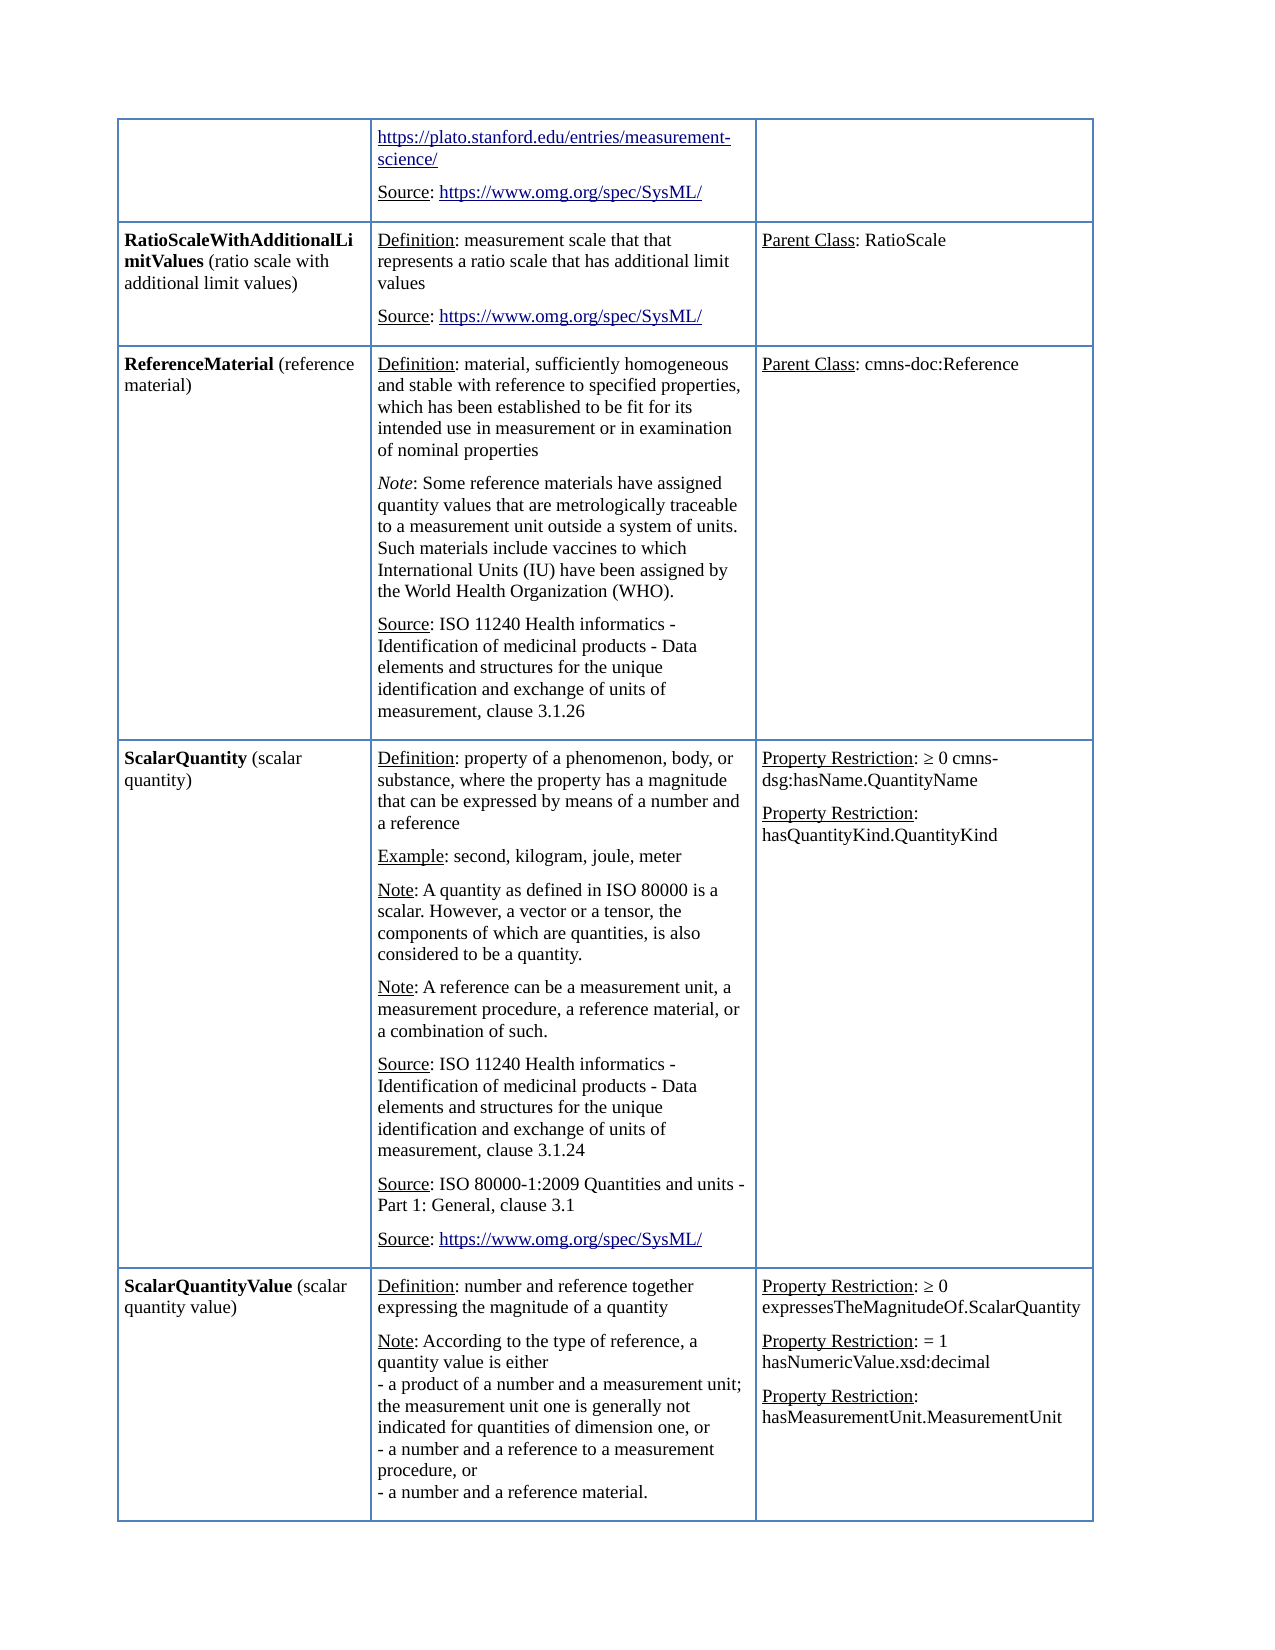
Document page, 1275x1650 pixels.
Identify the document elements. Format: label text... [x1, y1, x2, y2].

table_cell Property Restriction: ≥ 0 expressesTheMagnitudeOf.ScalarQuantity Property Restriction: = 1 hasNumericValue.xsd:decimal Property Restriction:  hasMeasurementUnit.MeasurementUnit [757, 1269, 1092, 1520]
table_cell [119, 120, 370, 221]
table_cell https://plato.stanford.edu/entries/measurement-science/ Source: https://www.omg.org/spec/SysML/ [372, 120, 755, 221]
table_cell Property Restriction: ≥ 0 cmns-dsg:hasName.QuantityName Property Restriction:  hasQuantityKind.QuantityKind [757, 741, 1092, 1267]
table_cell ScalarQuantity (scalar quantity) [119, 741, 370, 1267]
table_cell Parent Class: RatioScale [757, 223, 1092, 344]
table_cell Definition: measurement scale that that represents a ratio scale that has additional limit values Source: https://www.omg.org/spec/SysML/ [372, 223, 755, 344]
table_cell Definition: material, sufficiently homogeneous and stable with reference to specified properties, which has been established to be fit for its intended use in measurement or in examination of nominal properties Note: Some reference materials have assigned quantity values that are metrologically traceable to a measurement unit outside a system of units. Such materials include vaccines to which International Units (IU) have been assigned by the World Health Organization (WHO). Source: ISO 11240 Health informatics - Identification of medicinal products - Data elements and structures for the unique identification and exchange of units of measurement, clause 3.1.26 [372, 347, 755, 739]
table_cell Definition: property of a phenomenon, body, or substance, where the property has a magnitude that can be expressed by means of a number and a reference Example: second, kilogram, joule, meter Note: A quantity as defined in ISO 80000 is a scalar. However, a vector or a tensor, the components of which are quantities, is also considered to be a quantity. Note: A reference can be a measurement unit, a measurement procedure, a reference material, or a combination of such. Source: ISO 11240 Health informatics - Identification of medicinal products - Data elements and structures for the unique identification and exchange of units of measurement, clause 3.1.24 Source: ISO 80000-1:2009 Quantities and units - Part 1: General, clause 3.1 Source: https://www.omg.org/spec/SysML/ [372, 741, 755, 1267]
table_cell [757, 120, 1092, 221]
table_cell Definition: number and reference together expressing the magnitude of a quantity Note: According to the type of reference, a quantity value is either - a product of a number and a measurement unit; the measurement unit one is generally not indicated for quantities of dimension one, or - a number and a reference to a measurement procedure, or - a number and a reference material. [372, 1269, 755, 1520]
table_cell ReferenceMaterial (reference material) [119, 347, 370, 739]
table_cell ScalarQuantityValue (scalar quantity value) [119, 1269, 370, 1520]
table_cell Parent Class: cmns-doc:Reference [757, 347, 1092, 739]
table_cell RatioScaleWithAdditionalLimitValues (ratio scale with additional limit values) [119, 223, 370, 344]
